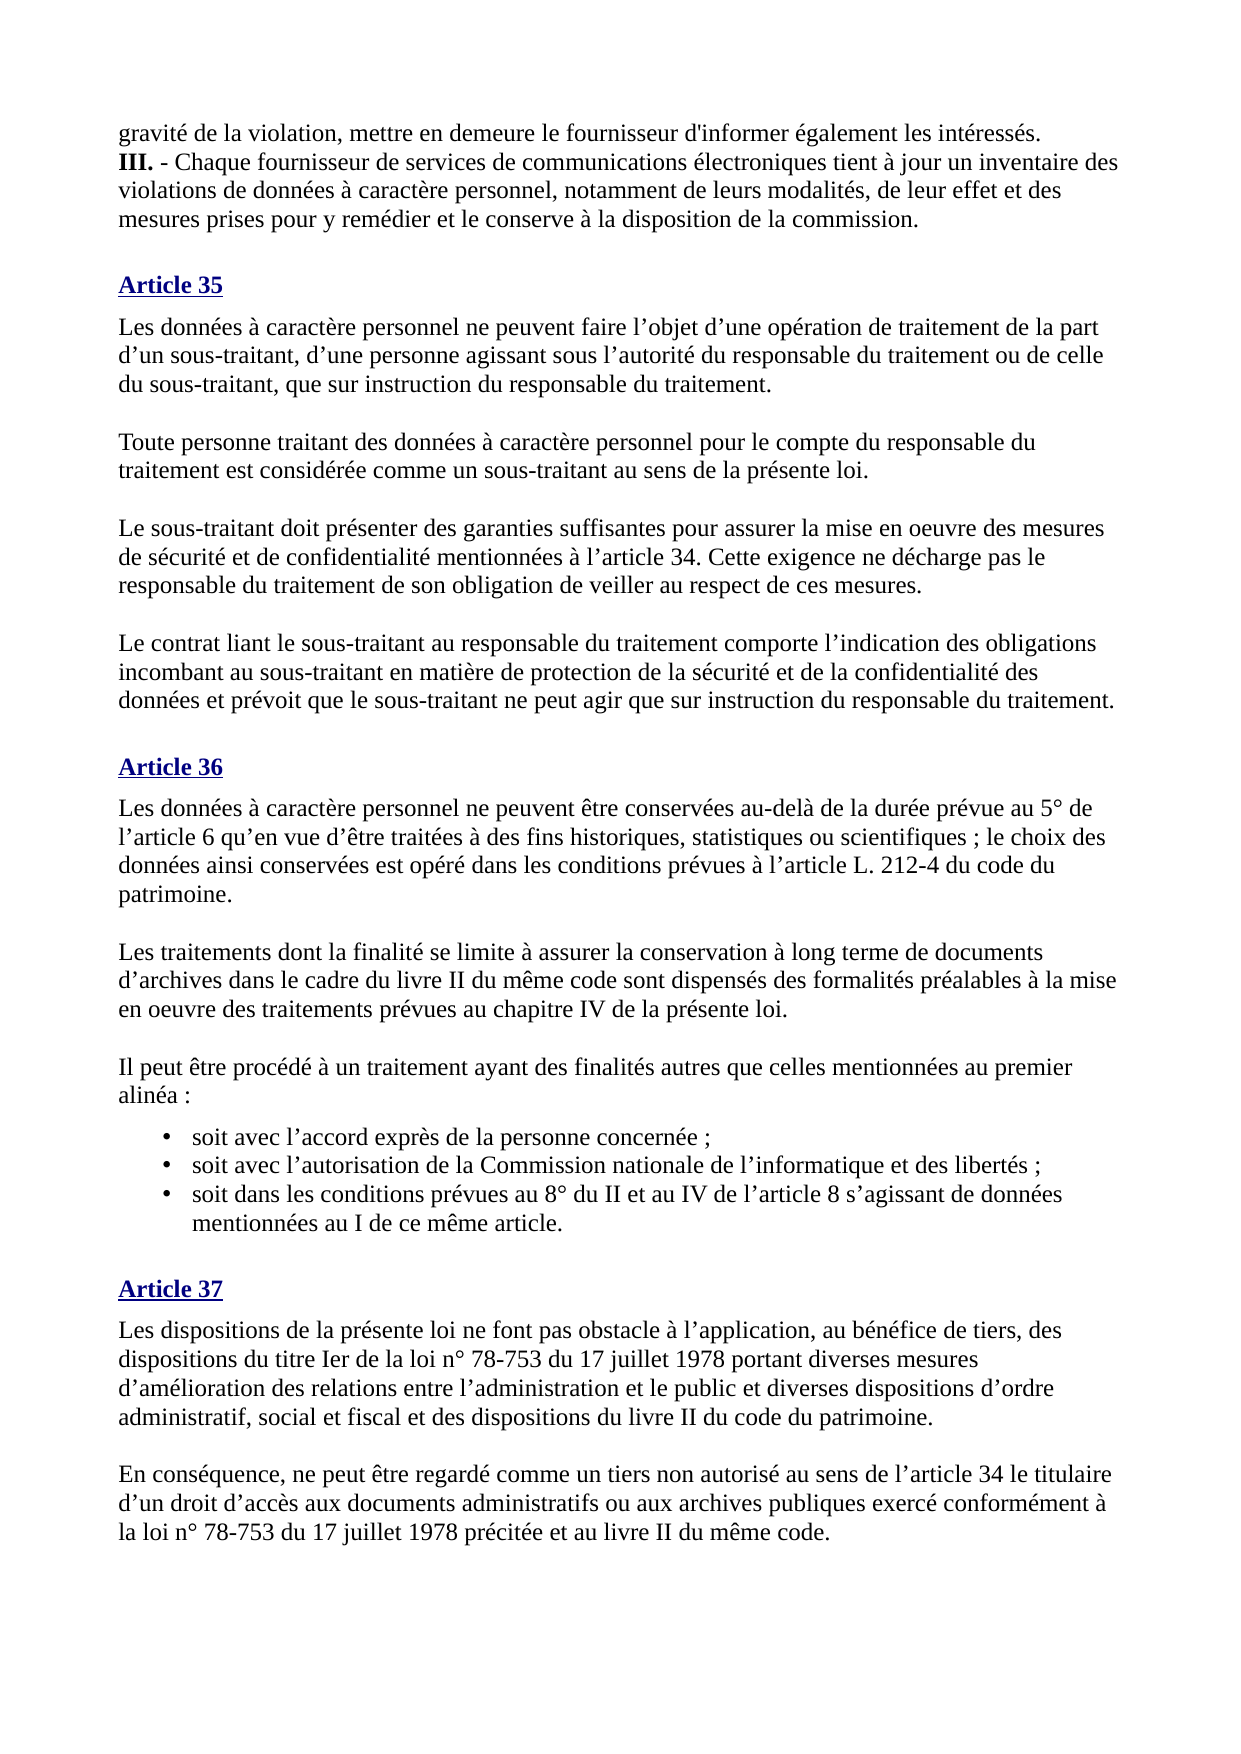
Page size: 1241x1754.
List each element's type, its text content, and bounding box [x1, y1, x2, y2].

list soit avec l’accord exprès de la personne concernée ; [162, 1122, 1122, 1151]
subtitle Article 37 [118, 1274, 1122, 1303]
text Les données à caractère personnel ne peuvent être conservées au-delà de la durée prévue au 5° de l’article 6 qu’en vue d’être traitées à des fins historiques, statistiques ou scientifiques ; le choix des données ainsi conservées est opéré dans les conditions prévues à l’article L. 212-4 du code du patrimoine. Les traitements dont la finalité se limite à assurer la conservation à long terme de documents d’archives dans le cadre du livre II du même code sont dispensés des formalités préalables à la mise en oeuvre des traitements prévues au chapitre IV de la présente loi. Il peut être procédé à un traitement ayant des finalités autres que celles mentionnées au premier alinéa : [118, 793, 1122, 1109]
subtitle Article 35 [118, 271, 1122, 299]
list soit dans les conditions prévues au 8° du II et au IV de l’article 8 s’agissant de données mentionnées au I de ce même article. [162, 1179, 1122, 1237]
text gravité de la violation, mettre en demeure le fournisseur d'informer également les intéressés. III. - Chaque fournisseur de services de communications électroniques tient à jour un inventaire des violations de données à caractère personnel, notamment de leurs modalités, de leur effet et des mesures prises pour y remédier et le conserve à la disposition de la commission. [118, 118, 1122, 233]
subtitle Article 36 [118, 752, 1122, 781]
text Les données à caractère personnel ne peuvent faire l’objet d’une opération de traitement de la part d’un sous-traitant, d’une personne agissant sous l’autorité du responsable du traitement ou de celle du sous-traitant, que sur instruction du responsable du traitement. Toute personne traitant des données à caractère personnel pour le compte du responsable du traitement est considérée comme un sous-traitant au sens de la présente loi. Le sous-traitant doit présenter des garanties suffisantes pour assurer la mise en oeuvre des mesures de sécurité et de confidentialité mentionnées à l’article 34. Cette exigence ne décharge pas le responsable du traitement de son obligation de veiller au respect de ces mesures. Le contrat liant le sous-traitant au responsable du traitement comporte l’indication des obligations incombant au sous-traitant en matière de protection de la sécurité et de la confidentialité des données et prévoit que le sous-traitant ne peut agir que sur instruction du responsable du traitement. [118, 312, 1122, 714]
list soit avec l’autorisation de la Commission nationale de l’informatique et des libertés ; [162, 1151, 1122, 1179]
text Les dispositions de la présente loi ne font pas obstacle à l’application, au bénéfice de tiers, des dispositions du titre Ier de la loi n° 78-753 du 17 juillet 1978 portant diverses mesures d’amélioration des relations entre l’administration et le public et diverses dispositions d’ordre administratif, social et fiscal et des dispositions du livre II du code du patrimoine. En conséquence, ne peut être regardé comme un tiers non autorisé au sens de l’article 34 le titulaire d’un droit d’accès aux documents administratifs ou aux archives publiques exercé conformément à la loi n° 78-753 du 17 juillet 1978 précitée et au livre II du même code. [118, 1316, 1122, 1546]
